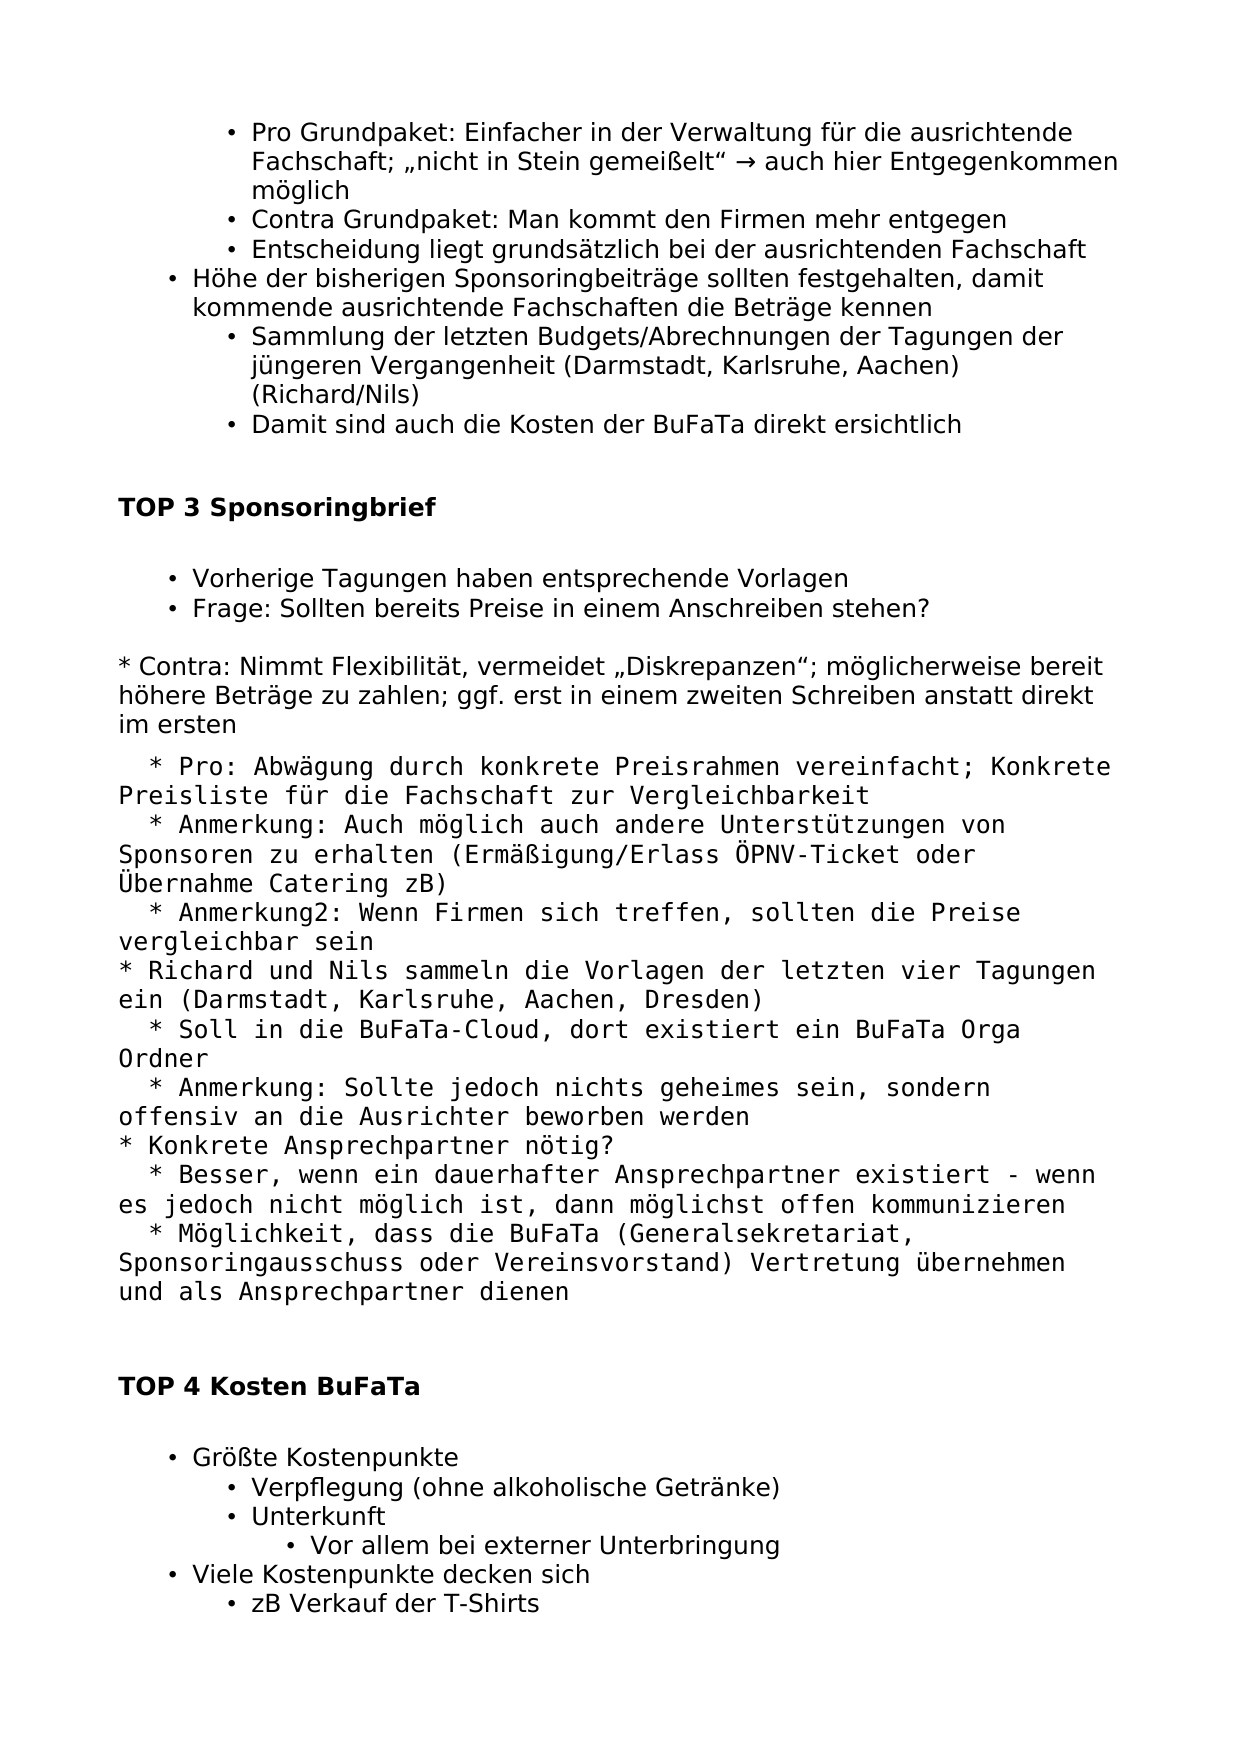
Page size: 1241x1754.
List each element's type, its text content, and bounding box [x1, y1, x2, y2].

list Vorherige Tagungen haben entsprechende Vorlagen [177, 564, 1122, 594]
subtitle TOP 3 Sponsoringbrief [118, 493, 1122, 523]
text * Pro: Abwägung durch konkrete Preisrahmen vereinfacht; Konkrete Preisliste für die Fachschaft zur Vergleichbarkeit * Anmerkung: Auch möglich auch andere Unterstützungen von Sponsoren zu erhalten (Ermäßigung/Erlass ÖPNV-Ticket oder Übernahme Catering zB) * Anmerkung2: Wenn Firmen sich treffen, sollten die Preise vergleichbar sein * Richard und Nils sammeln die Vorlagen der letzten vier Tagungen ein (Darmstadt, Karlsruhe, Aachen, Dresden) * Soll in die BuFaTa-Cloud, dort existiert ein BuFaTa Orga Ordner * Anmerkung: Sollte jedoch nichts geheimes sein, sondern offensiv an die Ausrichter beworben werden * Konkrete Ansprechpartner nötig? * Besser, wenn ein dauerhafter Ansprechpartner existiert - wenn es jedoch nicht möglich ist, dann möglichst offen kommunizieren * Möglichkeit, dass die BuFaTa (Generalsekretariat, Sponsoringausschuss oder Vereinsvorstand) Vertretung übernehmen und als Ansprechpartner dienen [118, 752, 1122, 1336]
list Entscheidung liegt grundsätzlich bei der ausrichtenden Fachschaft [236, 235, 1122, 264]
list Höhe der bisherigen Sponsoringbeiträge sollten festgehalten, damit kommende ausrichtende Fachschaften die Beträge kennen [177, 264, 1122, 322]
list Damit sind auch die Kosten der BuFaTa direkt ersichtlich [236, 410, 1122, 439]
list Größte Kostenpunkte [177, 1444, 1122, 1473]
list Pro Grundpaket: Einfacher in der Verwaltung für die ausrichtende Fachschaft; „nicht in Stein gemeißelt“ → auch hier Entgegenkommen möglich [236, 118, 1122, 206]
text * Contra: Nimmt Flexibilität, vermeidet „Diskrepanzen“; möglicherweise bereit höhere Beträge zu zahlen; ggf. erst in einem zweiten Schreiben anstatt direkt im ersten [118, 652, 1122, 740]
list Sammlung der letzten Budgets/Abrechnungen der Tagungen der jüngeren Vergangenheit (Darmstadt, Karlsruhe, Aachen) (Richard/Nils) [236, 322, 1122, 410]
subtitle TOP 4 Kosten BuFaTa [118, 1372, 1122, 1402]
list Verpflegung (ohne alkoholische Getränke) [236, 1473, 1122, 1502]
list Unterkunft [236, 1502, 1122, 1531]
list zB Verkauf der T-Shirts [236, 1589, 1122, 1619]
list Vor allem bei externer Unterbringung [295, 1531, 1122, 1560]
list Contra Grundpaket: Man kommt den Firmen mehr entgegen [236, 206, 1122, 235]
list Viele Kostenpunkte decken sich [177, 1560, 1122, 1589]
list Frage: Sollten bereits Preise in einem Anschreiben stehen? [177, 594, 1122, 623]
